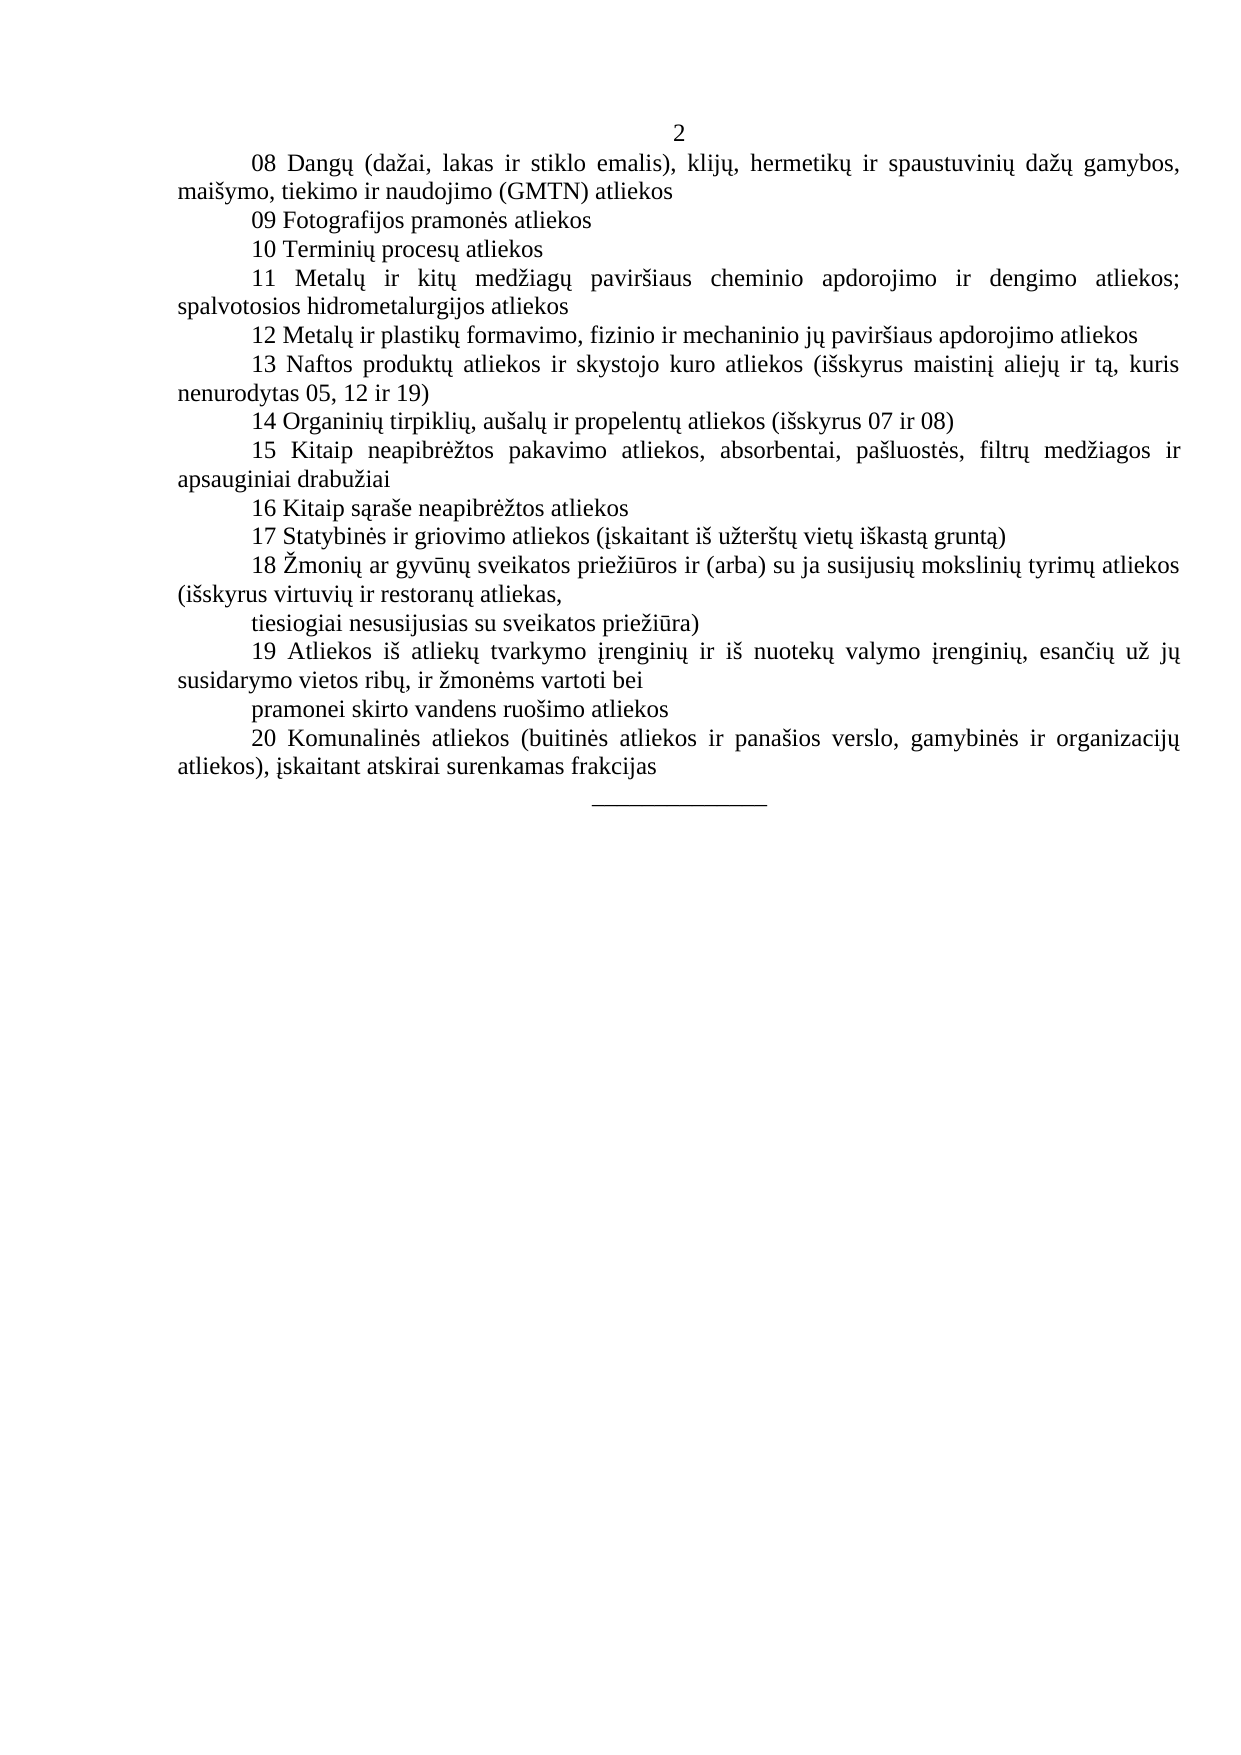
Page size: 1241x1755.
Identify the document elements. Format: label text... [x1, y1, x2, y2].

text 18 Žmonių ar gyvūnų sveikatos priežiūros ir (arba) su ja susijusių mokslinių tyrimų atliekos (išskyrus virtuvių ir restoranų atliekas, [177, 550, 1181, 608]
text 10 Terminių procesų atliekos [177, 234, 1181, 263]
text 15 Kitaip neapibrėžtos pakavimo atliekos, absorbentai, pašluostės, filtrų medžiagos ir apsauginiai drabužiai [177, 435, 1181, 493]
text 20 Komunalinės atliekos (buitinės atliekos ir panašios verslo, gamybinės ir organizacijų atliekos), įskaitant atskirai surenkamas frakcijas [177, 723, 1181, 780]
text tiesiogiai nesusijusias su sveikatos priežiūra) [177, 608, 1181, 636]
text 12 Metalų ir plastikų formavimo, fizinio ir mechaninio jų paviršiaus apdorojimo atliekos [177, 320, 1181, 349]
text 09 Fotografijos pramonės atliekos [177, 205, 1181, 234]
text 14 Organinių tirpiklių, aušalų ir propelentų atliekos (išskyrus 07 ir 08) [177, 406, 1181, 435]
text 13 Naftos produktų atliekos ir skystojo kuro atliekos (išskyrus maistinį aliejų ir tą, kuris nenurodytas 05, 12 ir 19) [177, 349, 1181, 406]
text 11 Metalų ir kitų medžiagų paviršiaus cheminio apdorojimo ir dengimo atliekos; spalvotosios hidrometalurgijos atliekos [177, 263, 1181, 320]
text 16 Kitaip sąraše neapibrėžtos atliekos [177, 493, 1181, 521]
text pramonei skirto vandens ruošimo atliekos [177, 694, 1181, 723]
text 17 Statybinės ir griovimo atliekos (įskaitant iš užterštų vietų iškastą gruntą) [177, 521, 1181, 550]
text ______________ [177, 780, 1181, 809]
text 08 Dangų (dažai, lakas ir stiklo emalis), klijų, hermetikų ir spaustuvinių dažų gamybos, maišymo, tiekimo ir naudojimo (GMTN) atliekos [177, 148, 1181, 205]
text 19 Atliekos iš atliekų tvarkymo įrenginių ir iš nuotekų valymo įrenginių, esančių už jų susidarymo vietos ribų, ir žmonėms vartoti bei [177, 636, 1181, 694]
